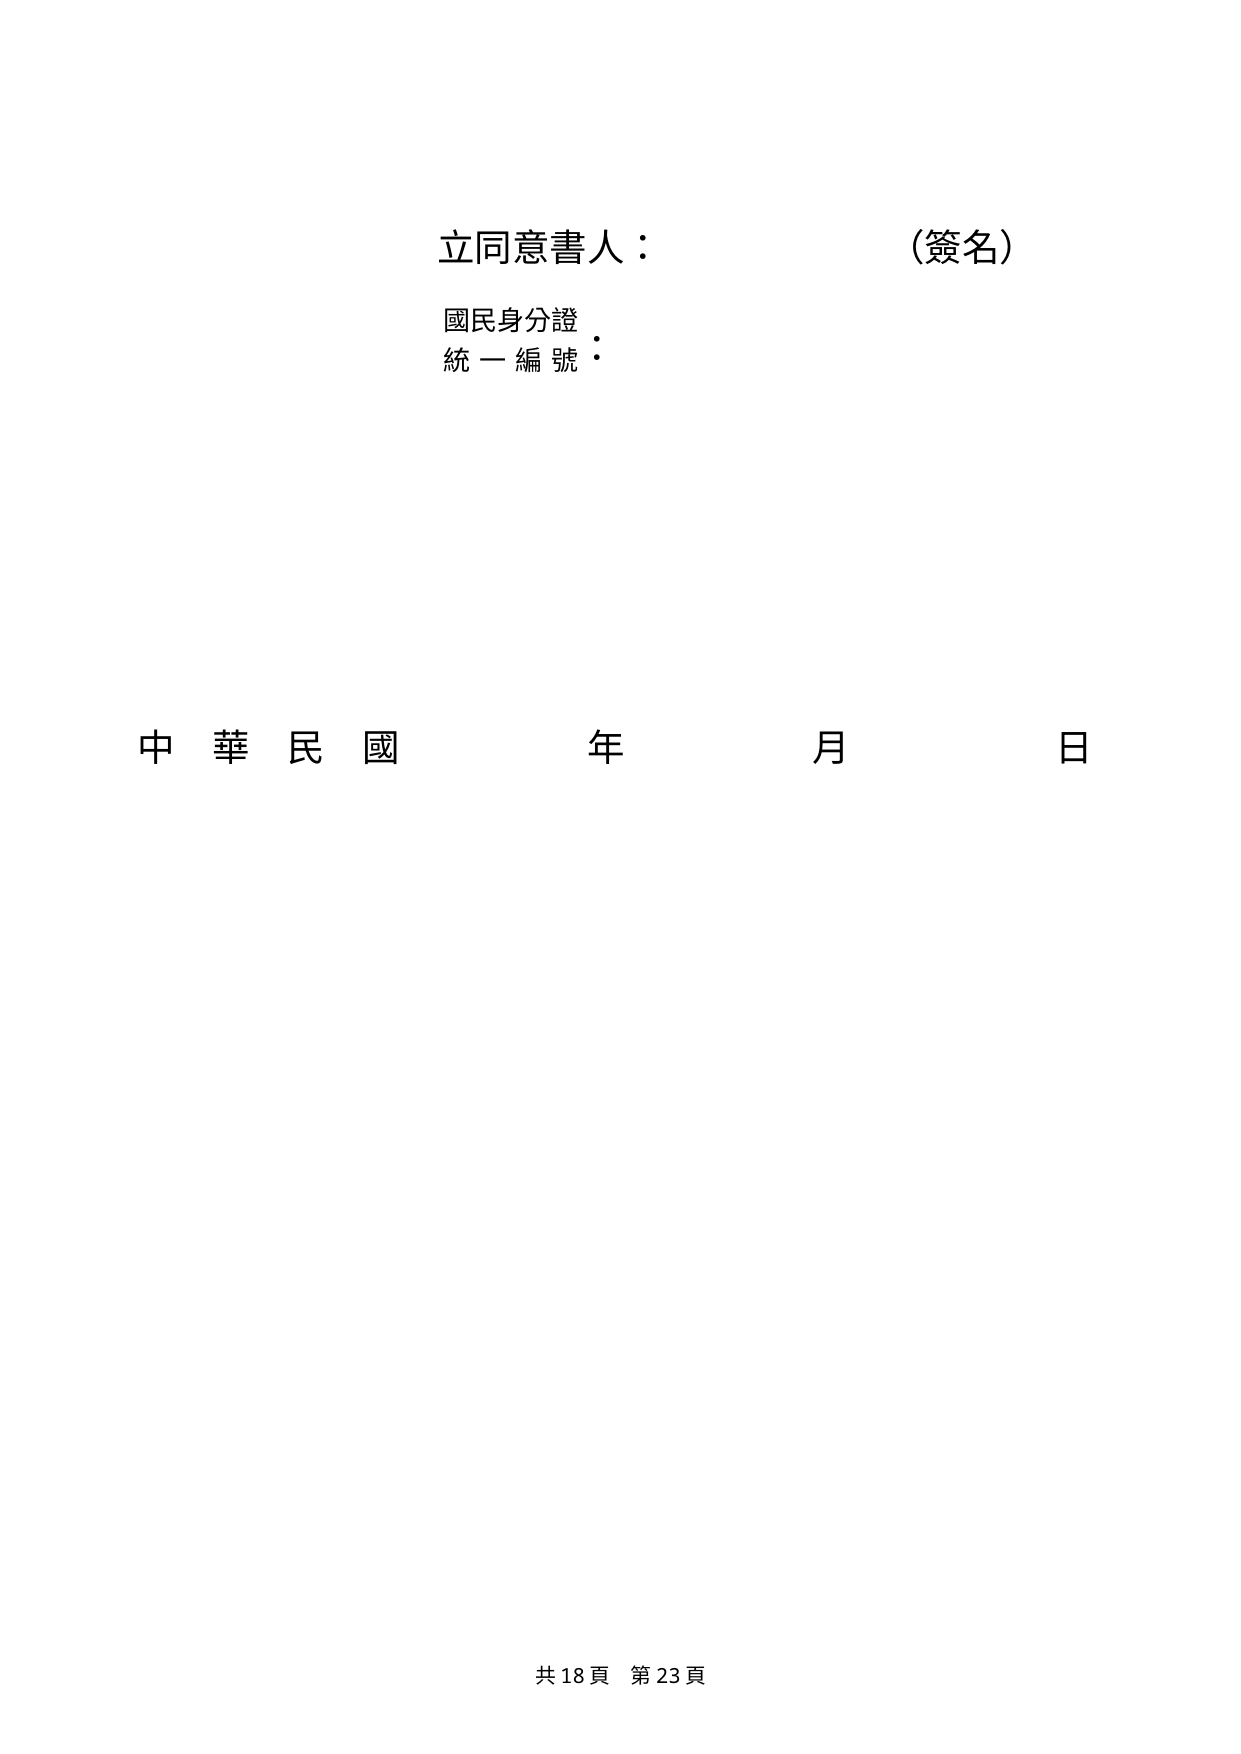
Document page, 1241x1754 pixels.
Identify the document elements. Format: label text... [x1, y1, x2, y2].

text 中 華 民 國 年 月 日 [118, 703, 1122, 766]
text 國民身分證統一編號： [118, 266, 1122, 391]
text 立同意書人： （簽名） [118, 203, 1122, 266]
